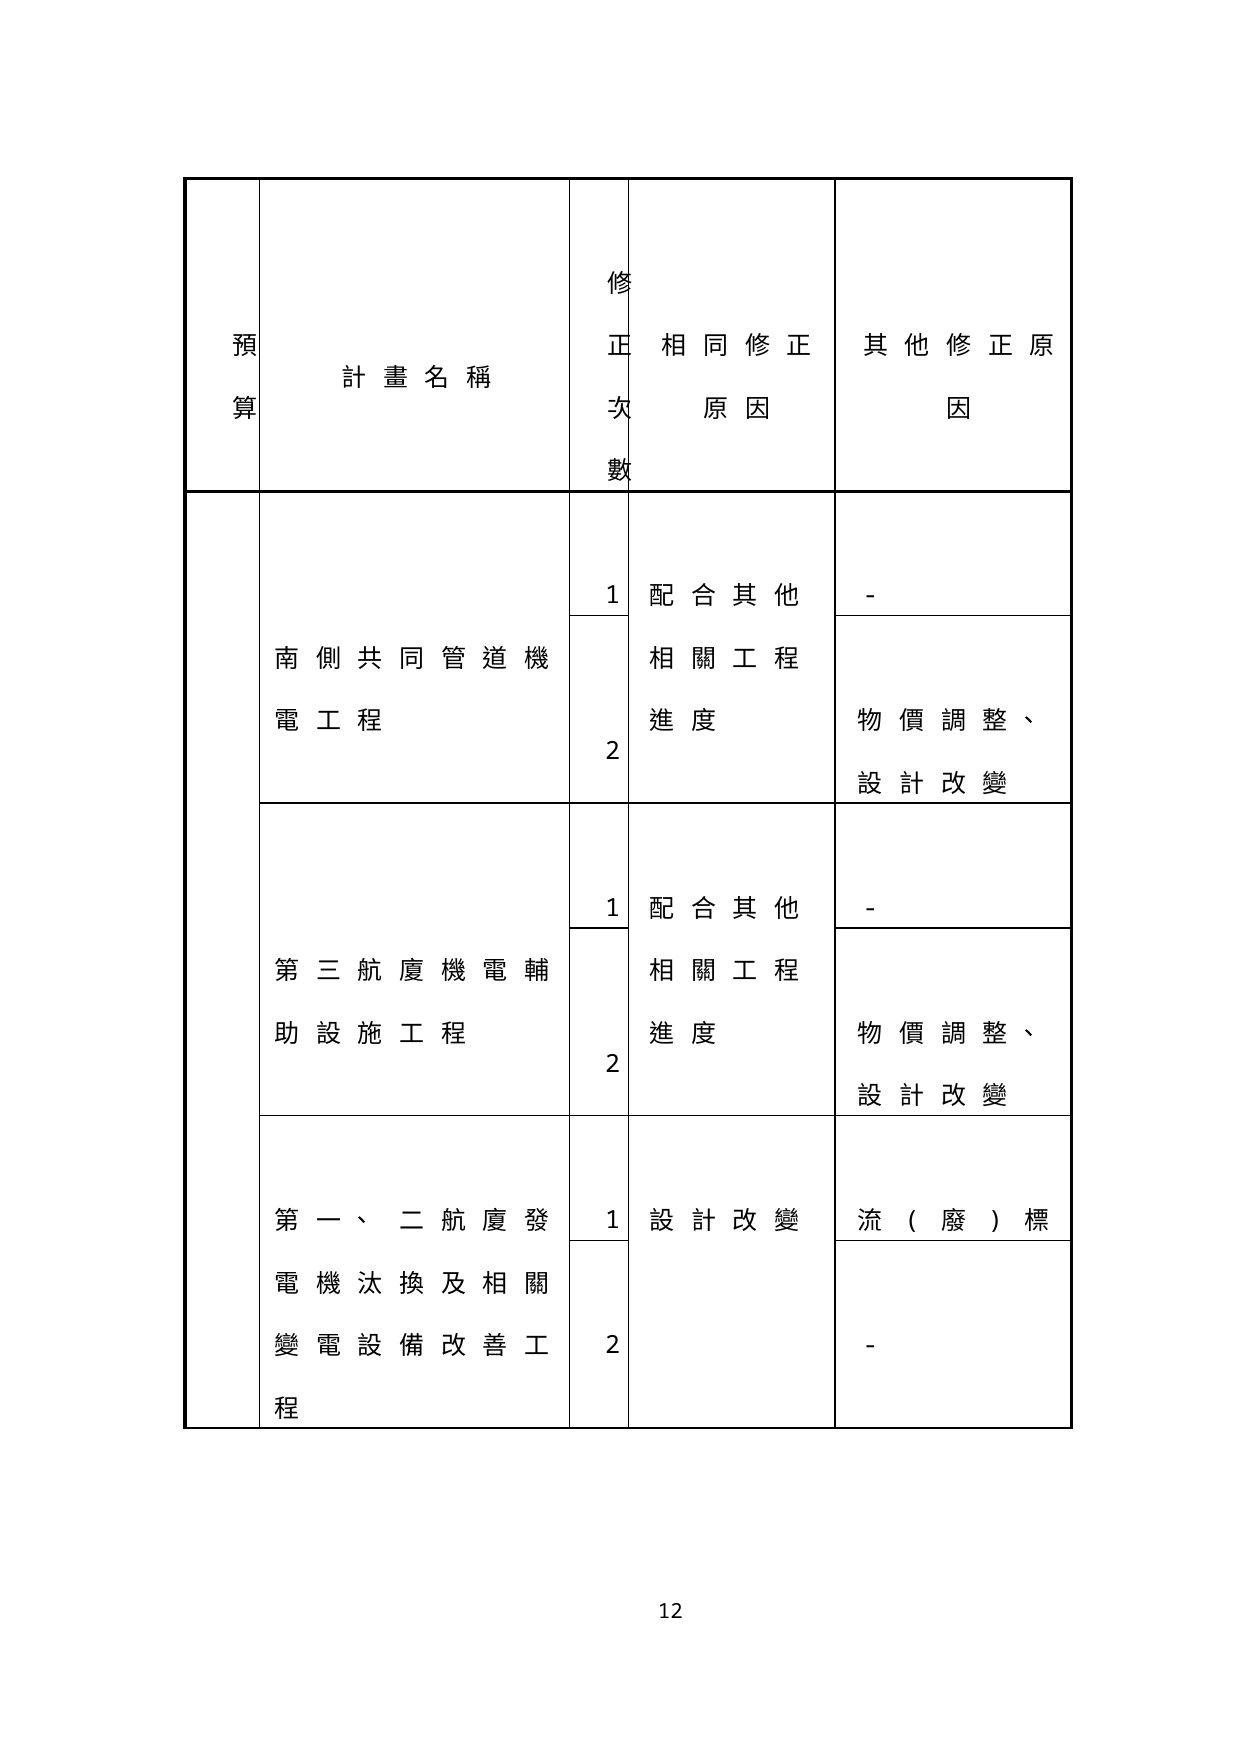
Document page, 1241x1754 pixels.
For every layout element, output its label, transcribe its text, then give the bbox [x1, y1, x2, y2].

table_header 預算 [187, 180, 259, 490]
table_cell 2 [570, 1241, 628, 1427]
table_cell [187, 493, 259, 1427]
table_cell 南側共同管道機電工程 [260, 493, 569, 802]
table_header 相同修正原因 [629, 180, 834, 490]
table_cell 設計改變 [629, 1116, 834, 1427]
table_cell 第一、二航廈發電機汰換及相關變電設備改善工程 [260, 1116, 569, 1427]
table_cell 2 [570, 929, 628, 1115]
table_cell - [836, 804, 1070, 927]
table_cell 配合其他相關工程進度 [629, 493, 834, 802]
table_cell 流(廢)標 [836, 1116, 1070, 1240]
table_header 計畫名稱 [260, 180, 569, 490]
table_cell - [836, 493, 1070, 615]
table_cell 1 [570, 804, 628, 927]
table_cell 第三航廈機電輔助設施工程 [260, 804, 569, 1115]
table_cell - [836, 1241, 1070, 1427]
table_cell 2 [570, 616, 628, 802]
table_header 修正次數 [570, 180, 628, 490]
table_cell 物價調整、設計改變 [836, 616, 1070, 802]
table_cell 配合其他相關工程進度 [629, 804, 834, 1115]
table_cell 1 [570, 493, 628, 615]
table_header 其他修正原因 [836, 180, 1070, 490]
table_cell 1 [570, 1116, 628, 1240]
table_cell 物價調整、設計改變 [836, 929, 1070, 1115]
